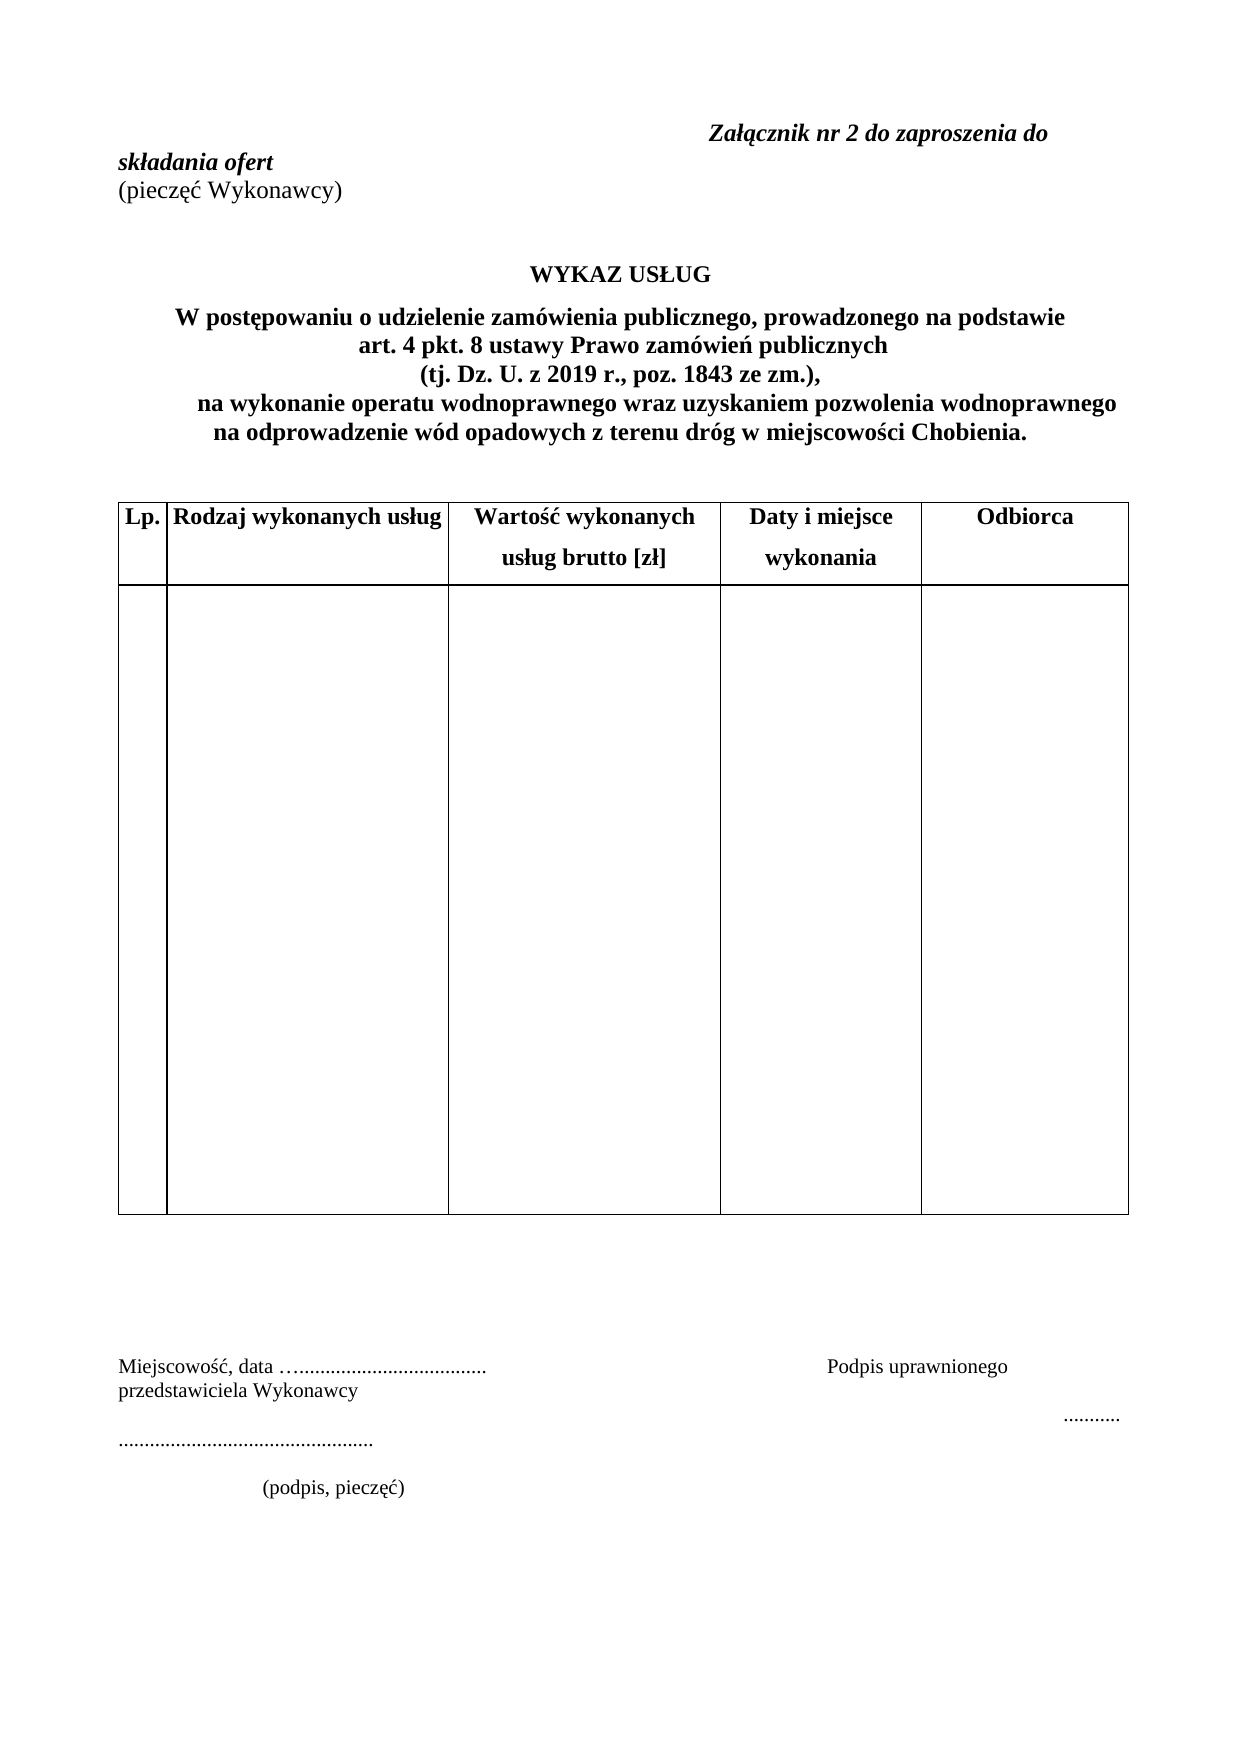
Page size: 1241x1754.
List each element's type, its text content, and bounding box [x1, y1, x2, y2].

table_cell [449, 586, 720, 1214]
text Załącznik nr 2 do zaproszenia do składania ofert [118, 118, 1122, 176]
table_header Odbiorca [922, 503, 1128, 584]
table_cell [721, 586, 921, 1214]
text na wykonanie operatu wodnoprawnego wraz uzyskaniem pozwolenia wodnoprawnego na odprowadzenie wód opadowych z terenu dróg w miejscowości Chobienia. [118, 388, 1122, 446]
text W postępowaniu o udzielenie zamówienia publicznego, prowadzonego na podstawie [118, 302, 1122, 331]
table_cell [922, 586, 1128, 1214]
text (podpis, pieczęć) [118, 1451, 1122, 1499]
text (pieczęć Wykonawcy) [118, 176, 1122, 204]
table_header Lp. [119, 503, 166, 584]
text Miejscowość, data ….................................... Podpis uprawnionego przedstawiciela Wykonawcy [118, 1354, 1122, 1402]
text art. 4 pkt. 8 ustawy Prawo zamówień publicznych [118, 331, 1122, 359]
text WYKAZ USŁUG [118, 260, 1122, 288]
text ............................................................ [118, 1402, 1122, 1451]
table_header Wartość wykonanych usług brutto [zł] [449, 503, 720, 584]
table_cell [119, 586, 166, 1214]
text (tj. Dz. U. z 2019 r., poz. 1843 ze zm.), [118, 359, 1122, 388]
table_cell [168, 586, 448, 1214]
table_header Rodzaj wykonanych usług [168, 503, 448, 584]
table_header Daty i miejsce wykonania [721, 503, 921, 584]
